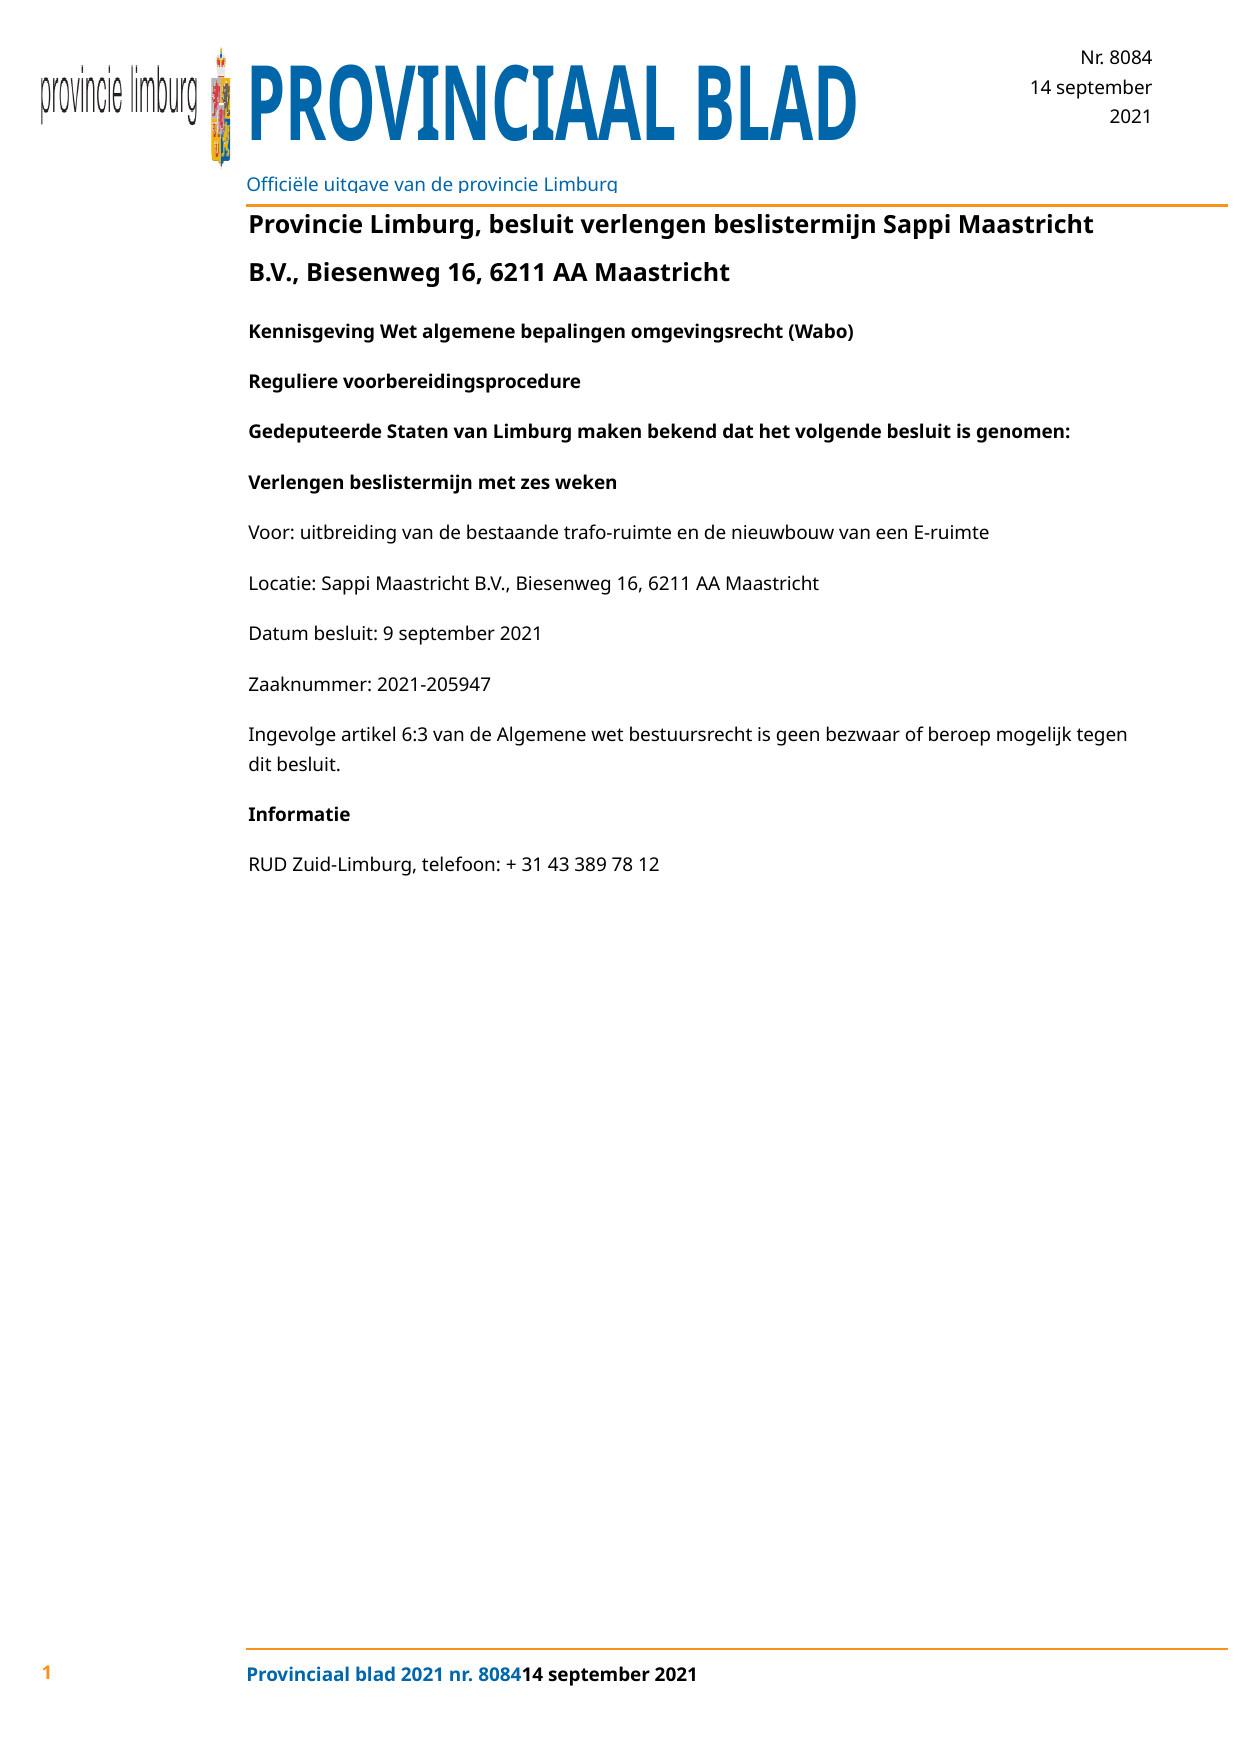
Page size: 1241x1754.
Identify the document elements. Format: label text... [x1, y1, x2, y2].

text Kennisgeving Wet algemene bepalingen omgevingsrecht (Wabo) [248, 318, 1152, 344]
text Verlengen beslistermijn met zes weken [248, 469, 1152, 495]
text RUD Zuid-Limburg, telefoon: + 31 43 389 78 12 [248, 852, 1152, 877]
text Zaaknummer: 2021-205947 [248, 671, 1152, 697]
text Informatie [248, 801, 1152, 827]
text Provincie Limburg, besluit verlengen beslistermijn Sappi Maastricht B.V., Biesenweg 16, 6211 AA Maastricht [248, 207, 1152, 288]
text Datum besluit: 9 september 2021 [248, 620, 1152, 646]
text Voor: uitbreiding van de bestaande trafo-ruimte en de nieuwbouw van een E-ruimte [248, 519, 1152, 545]
text Ingevolge artikel 6:3 van de Algemene wet bestuursrecht is geen bezwaar of beroep mogelijk tegen dit besluit. [248, 721, 1152, 777]
text Reguliere voorbereidingsprocedure [248, 368, 1152, 394]
text Locatie: Sappi Maastricht B.V., Biesenweg 16, 6211 AA Maastricht [248, 570, 1152, 596]
picture [41, 47, 231, 172]
text Gedeputeerde Staten van Limburg maken bekend dat het volgende besluit is genomen: [248, 419, 1152, 444]
